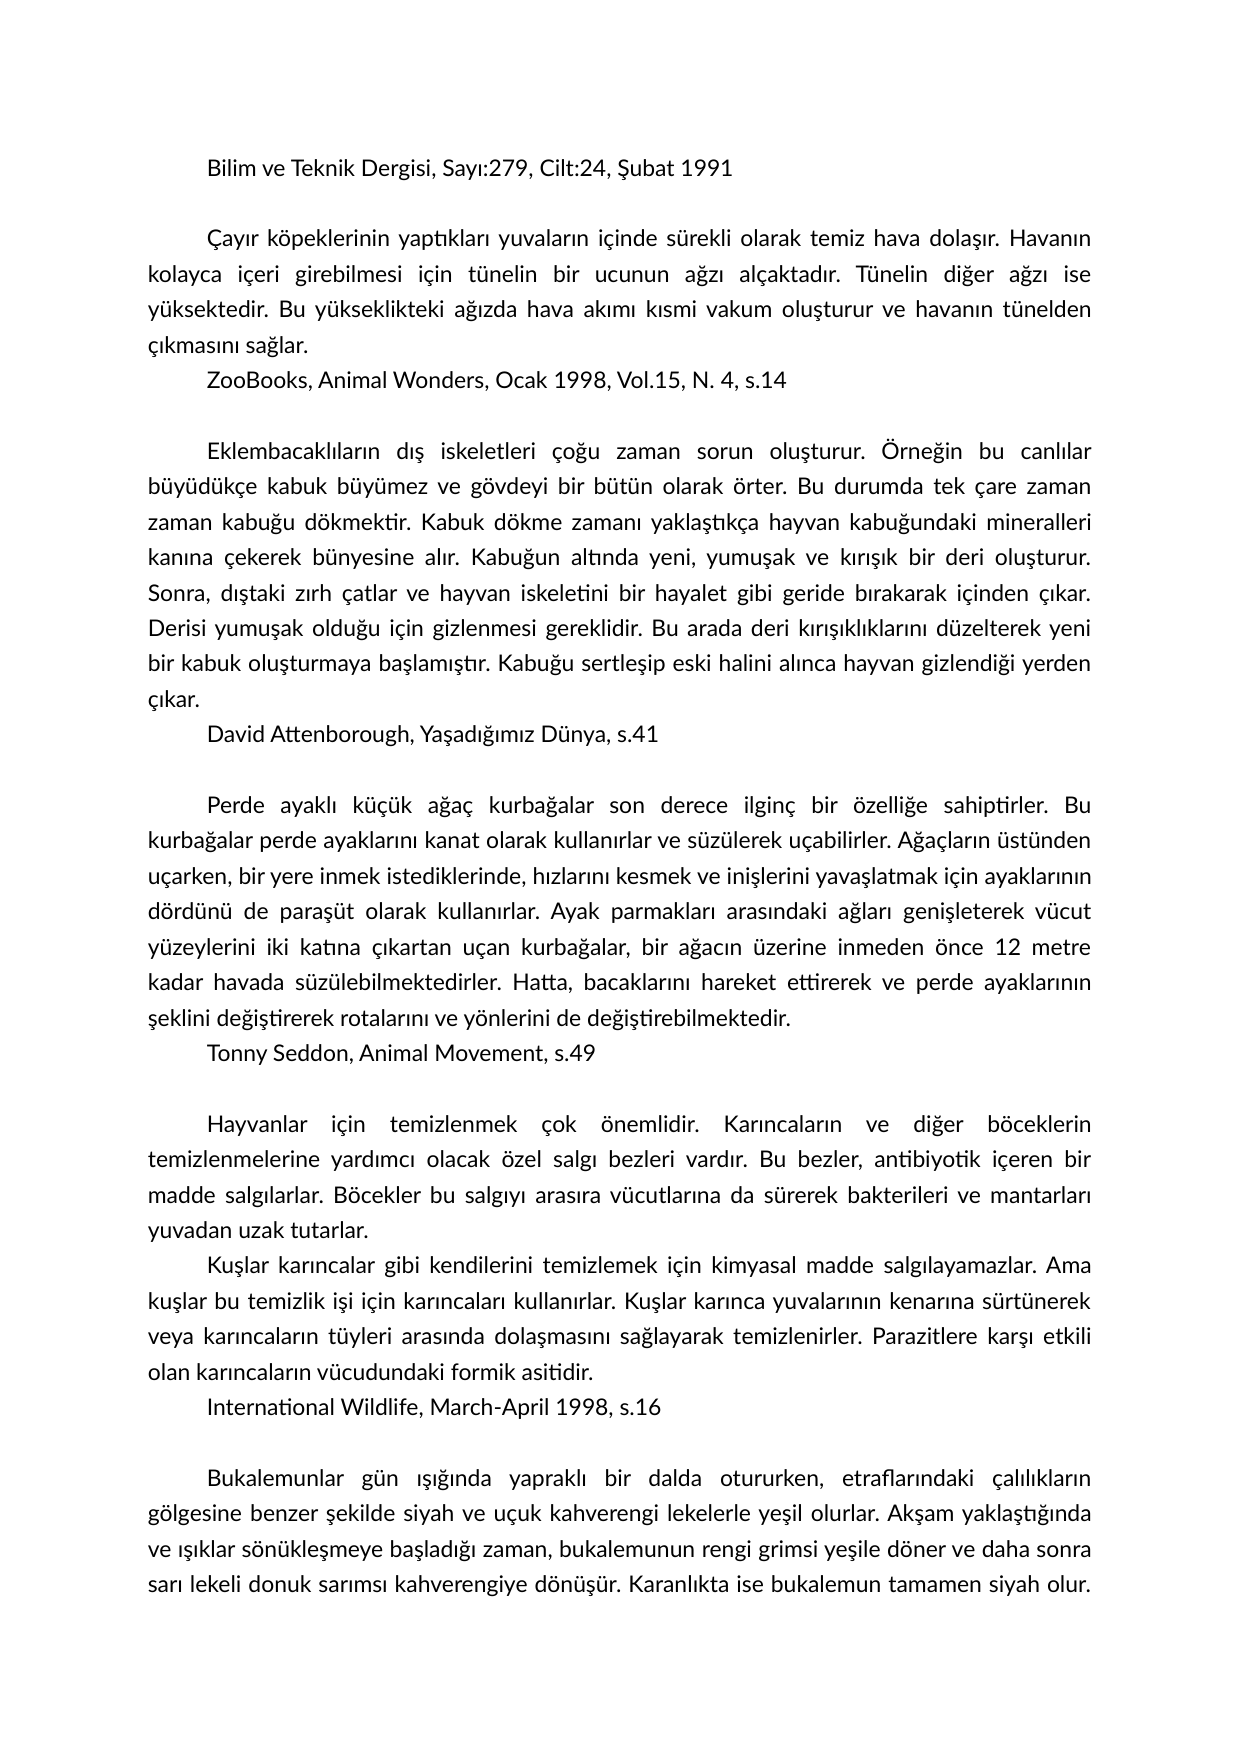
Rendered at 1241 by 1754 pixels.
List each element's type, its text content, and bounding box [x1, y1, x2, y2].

text International Wildlife, March-April 1998, s.16 [148, 1387, 1093, 1423]
text Bukalemunlar gün ışığında yapraklı bir dalda otururken, etraflarındaki çalılıkların gölgesine benzer şekilde siyah ve uçuk kahverengi lekelerle yeşil olurlar. Akşam yaklaştığında ve ışıklar sönükleşmeye başladığı zaman, bukalemunun rengi grimsi yeşile döner ve daha sonra sarı lekeli donuk sarımsı kahverengiye dönüşür. Karanlıkta ise bukalemun tamamen siyah olur. [148, 1458, 1093, 1600]
text ZooBooks, Animal Wonders, Ocak 1998, Vol.15, N. 4, s.14 [148, 360, 1093, 396]
text Hayvanlar için temizlenmek çok önemlidir. Karıncaların ve diğer böceklerin temizlenmelerine yardımcı olacak özel salgı bezleri vardır. Bu bezler, antibiyotik içeren bir madde salgılarlar. Böcekler bu salgıyı arasıra vücutlarına da sürerek bakterileri ve mantarları yuvadan uzak tutarlar. [148, 1104, 1093, 1246]
text Eklembacaklıların dış iskeletleri çoğu zaman sorun oluşturur. Örneğin bu canlılar büyüdükçe kabuk büyümez ve gövdeyi bir bütün olarak örter. Bu durumda tek çare zaman zaman kabuğu dökmektir. Kabuk dökme zamanı yaklaştıkça hayvan kabuğundaki mineralleri kanına çekerek bünyesine alır. Kabuğun altında yeni, yumuşak ve kırışık bir deri oluşturur. Sonra, dıştaki zırh çatlar ve hayvan iskeletini bir hayalet gibi geride bırakarak içinden çıkar. Derisi yumuşak olduğu için gizlenmesi gereklidir. Bu arada deri kırışıklıklarını düzelterek yeni bir kabuk oluşturmaya başlamıştır. Kabuğu sertleşip eski halini alınca hayvan gizlendiği yerden çıkar. [148, 431, 1093, 714]
text Çayır köpeklerinin yaptıkları yuvaların içinde sürekli olarak temiz hava dolaşır. Havanın kolayca içeri girebilmesi için tünelin bir ucunun ağzı alçaktadır. Tünelin diğer ağzı ise yüksektedir. Bu yükseklikteki ağızda hava akımı kısmi vakum oluşturur ve havanın tünelden çıkmasını sağlar. [148, 218, 1093, 360]
text Kuşlar karıncalar gibi kendilerini temizlemek için kimyasal madde salgılayamazlar. Ama kuşlar bu temizlik işi için karıncaları kullanırlar. Kuşlar karınca yuvalarının kenarına sürtünerek veya karıncaların tüyleri arasında dolaşmasını sağlayarak temizlenirler. Parazitlere karşı etkili olan karıncaların vücudundaki formik asitidir. [148, 1246, 1093, 1387]
text Perde ayaklı küçük ağaç kurbağalar son derece ilginç bir özelliğe sahiptirler. Bu kurbağalar perde ayaklarını kanat olarak kullanırlar ve süzülerek uçabilirler. Ağaçların üstünden uçarken, bir yere inmek istediklerinde, hızlarını kesmek ve inişlerini yavaşlatmak için ayaklarının dördünü de paraşüt olarak kullanırlar. Ayak parmakları arasındaki ağları genişleterek vücut yüzeylerini iki katına çıkartan uçan kurbağalar, bir ağacın üzerine inmeden önce 12 metre kadar havada süzülebilmektedirler. Hatta, bacaklarını hareket ettirerek ve perde ayaklarının şeklini değiştirerek rotalarını ve yönlerini de değiştirebilmektedir. [148, 785, 1093, 1033]
text Tonny Seddon, Animal Movement, s.49 [148, 1033, 1093, 1068]
text Bilim ve Teknik Dergisi, Sayı:279, Cilt:24, Şubat 1991 [148, 148, 1093, 183]
text David Attenborough, Yaşadığımız Dünya, s.41 [148, 714, 1093, 750]
